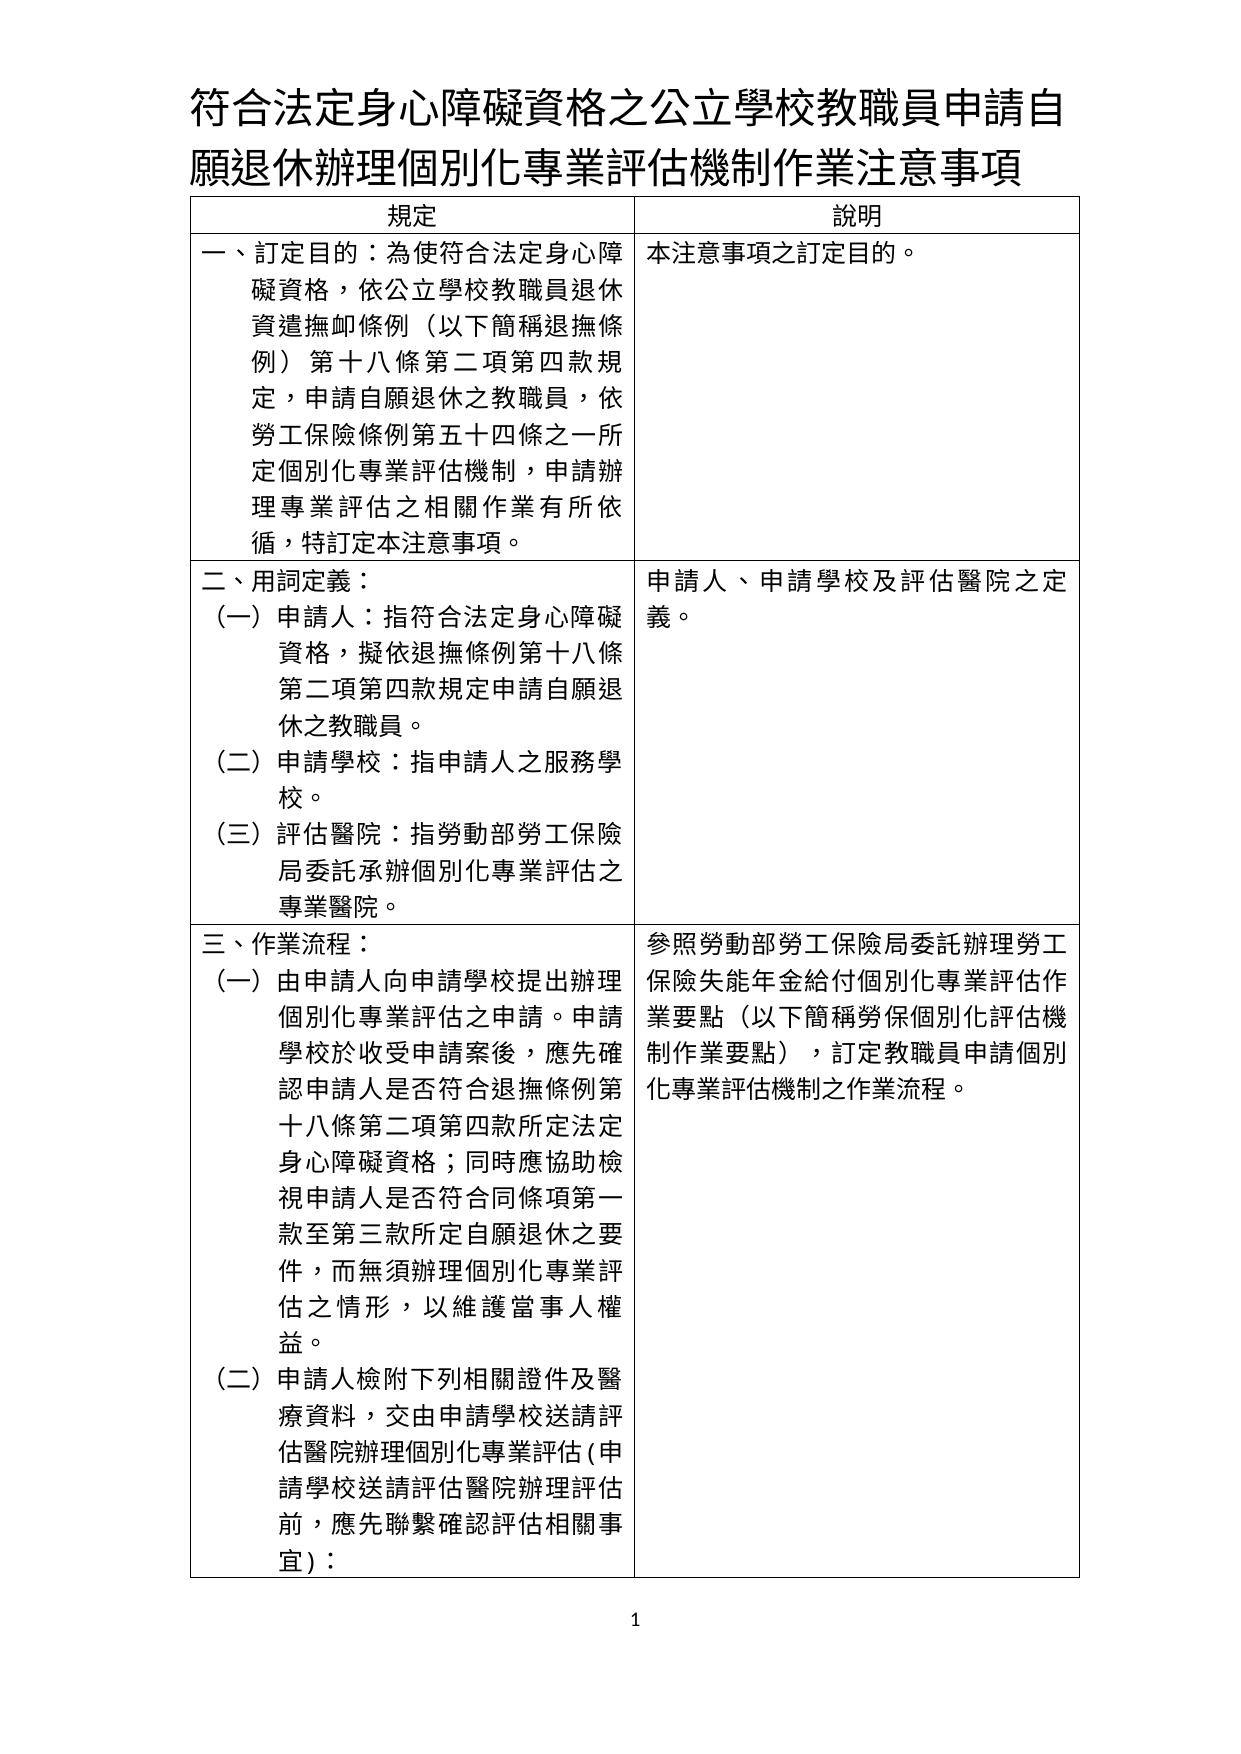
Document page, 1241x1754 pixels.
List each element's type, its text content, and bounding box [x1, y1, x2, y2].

table_cell 申請人、申請學校及評估醫院之定義。 [635, 561, 1079, 924]
table_cell 說明 [635, 197, 1079, 233]
table_cell 三、作業流程： 由申請人向申請學校提出辦理個別化專業評估之申請。申請學校於收受申請案後，應先確認申請人是否符合退撫條例第十八條第二項第四款所定法定身心障礙資格；同時應協助檢視申請人是否符合同條項第一款至第三款所定自願退休之要件，而無須辦理個別化專業評估之情形，以維護當事人權益。 申請人檢附下列相關證件及醫療資料，交由申請學校送請評估醫院辦理個別化專業評估(申請學校送請評估醫院辦理評估前，應先聯繫確認評估相關事宜)： 符合中央衛生主管機關所定身心障礙等級之相關證明。 申請人之相關病歷、病理檢測報告或評估相關資料(如曾領取公教人員保險或勞工保險之失能給付，亦請檢附相關失能證明書或診斷書)。 申請人現職工作內容說明。 評估醫院辦理個別化專業評估之流程如下： 評估醫院於收受申請學校申請案件後，應指派符合勞工保險失能給付標準第四條之一第三項規定之醫師(以下簡稱評估醫師)，參照勞動部勞工保險局委託辦理勞工保險失能年金給付個別化專業評估作業要點（以下簡稱勞保個別化評估機制作業要點）進行個別化專業評估。 評估醫院應指派評估醫師會同專科醫師、物理治療師、職能治療師、臨床心理師或語言治療師等專業人員組成團隊進行評估，並按勞動部勞工保險局所定個別化專業評估報告之格式撰寫評估報告。 評估醫院應於收件後第三日起之三十日內完成個別化專業評估及撰寫評估報告；如須展延工作期限，應儘速以書面敘明原因向申請學校說明，每次展延以十五日為限。 評估醫院完成評估報告後，應將完整個別化專業評估及原案件之相關資料，送回申請學校。 申請人申請個別化專業評估所需費用，應由申請人全額負擔，並交付申請學校，再由評估醫院於收到申請學校所送申請案件時，向申請學校收取。評估醫院對於申請案件之收費基準如下： 每件申請案件費用為新臺幣(以下同)七千元，且評估醫院辦理個別化專業評估過程中，每增加一位專科醫師或專業人員得酌增費用二千元，每案最高收費不得逾一萬五千元。 前開費用包括評估醫院及其人員依中華民國法令應繳納之稅捐、規費及強制性保險之保險費用。 評估醫院應依第三款第二目規定提出評估報告交予申請學校。該評估報告應包括： 申請人基本資料。 病史。 理學/檢查報告。 主要診斷。 AMA（美國醫學會永久障礙評估指南）障害分級。 工作能力減損百分比調整。 評估日期。 評估醫院章。 評估團隊人員章。 申請學校於收到評估醫院所送評估報告後，應檢附相關資料送退休案審定主管機關依退撫條例規定審定。 [191, 925, 634, 1577]
table_cell 二、用詞定義： 申請人：指符合法定身心障礙資格，擬依退撫條例第十八條第二項第四款規定申請自願退休之教職員。 申請學校：指申請人之服務學校。 評估醫院：指勞動部勞工保險局委託承辦個別化專業評估之專業醫院。 [191, 561, 634, 924]
table_cell 一、訂定目的：為使符合法定身心障礙資格，依公立學校教職員退休資遣撫卹條例（以下簡稱退撫條例）第十八條第二項第四款規定，申請自願退休之教職員，依勞工保險條例第五十四條之一所定個別化專業評估機制，申請辦理專業評估之相關作業有所依循，特訂定本注意事項。 [191, 234, 634, 560]
table_header 符合法定身心障礙資格之公立學校教職員申請自願退休辦理個別化專業評估機制作業注意事項 [190, 75, 1079, 196]
table_cell 參照勞動部勞工保險局委託辦理勞工保險失能年金給付個別化專業評估作業要點（以下簡稱勞保個別化評估機制作業要點），訂定教職員申請個別化專業評估機制之作業流程。 [635, 925, 1079, 1577]
table_cell 本注意事項之訂定目的。 [635, 234, 1079, 560]
table_cell 規定 [191, 197, 634, 233]
